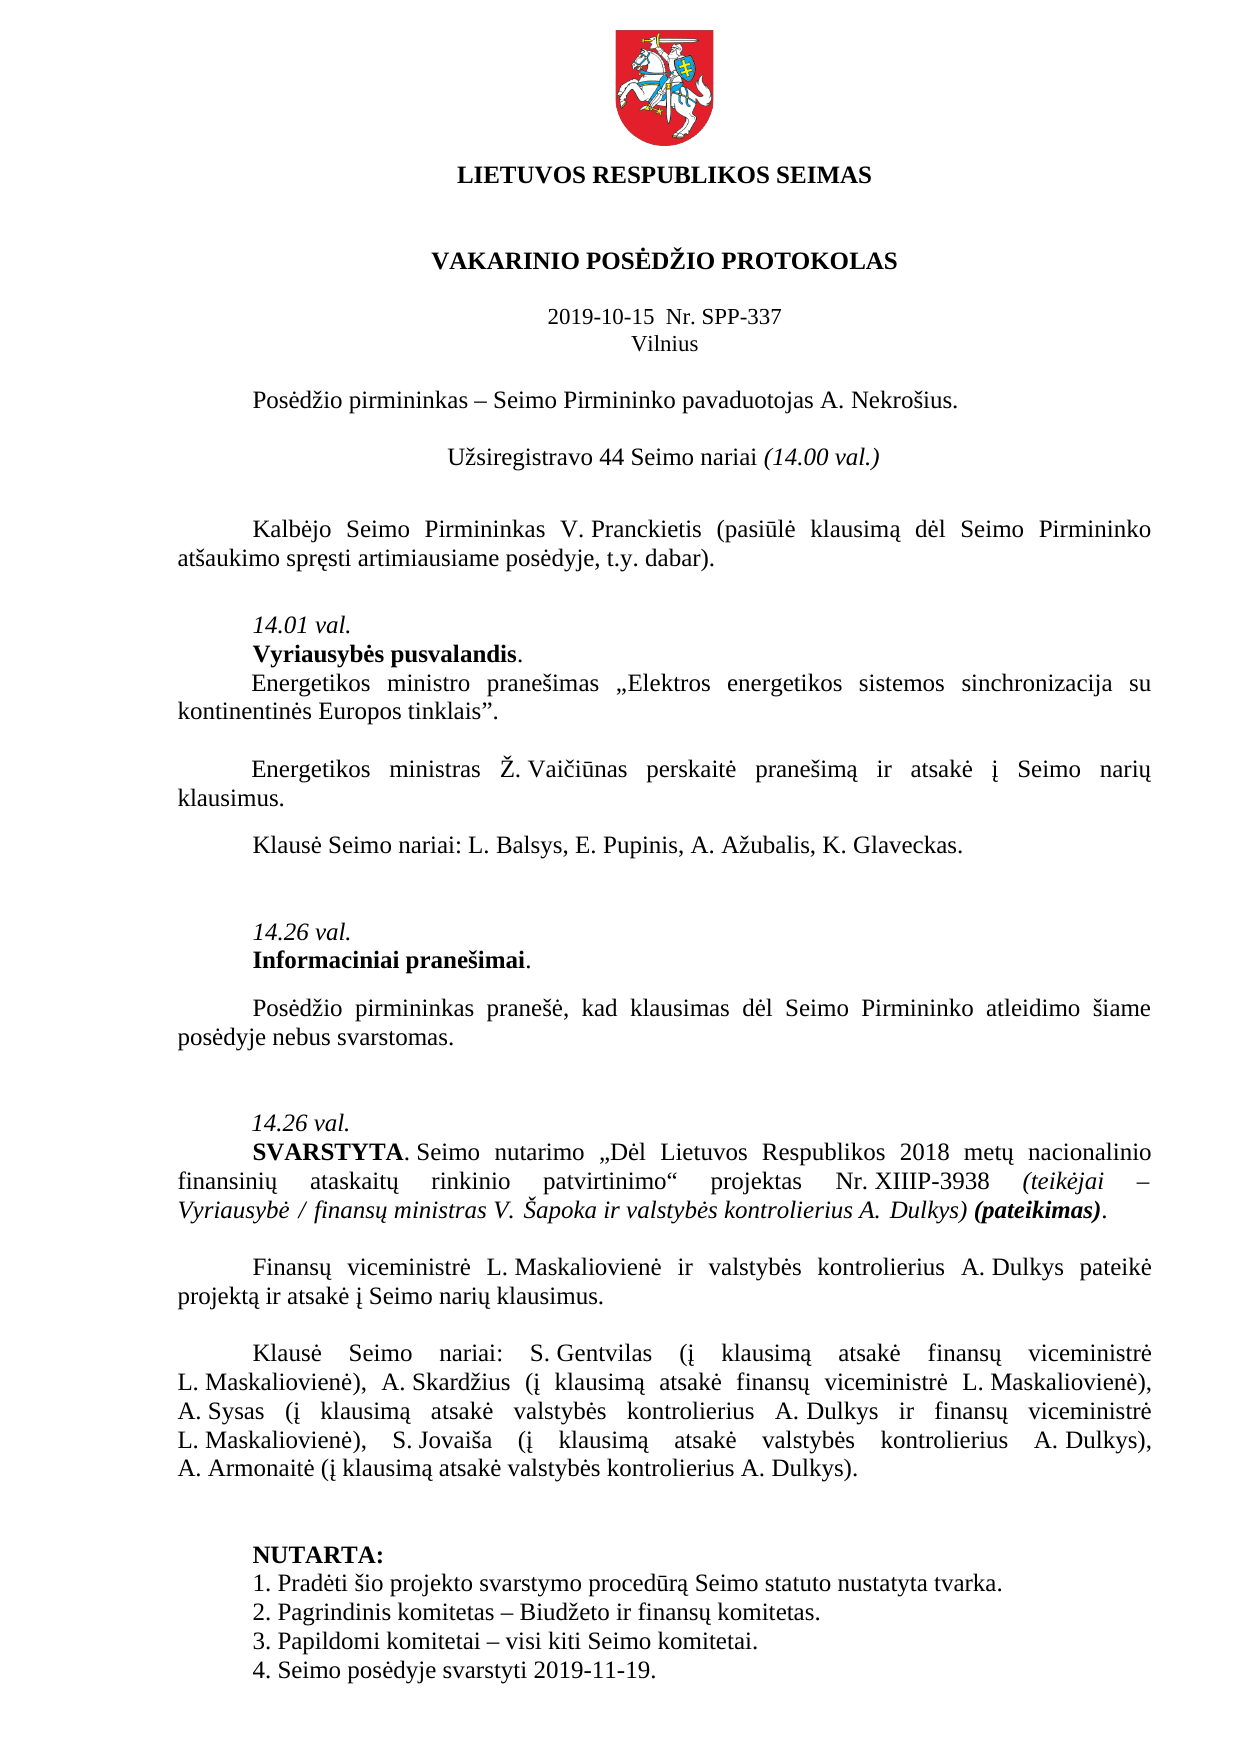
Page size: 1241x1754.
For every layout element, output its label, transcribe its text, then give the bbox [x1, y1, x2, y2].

text 3. Papildomi komitetai – visi kiti Seimo komitetai. [177, 1626, 1152, 1655]
text Energetikos ministro pranešimas „Elektros energetikos sistemos sinchronizacija su kontinentinės Europos tinklais”. [177, 668, 1152, 725]
text Lietuvos Respublikos Seimas [177, 160, 1152, 188]
text Užsiregistravo 44 Seimo nariai (14.00 val.) [177, 442, 1152, 471]
text Vyriausybės pusvalandis. [177, 639, 1152, 668]
text 1. Pradėti šio projekto svarstymo procedūrą Seimo statuto nustatyta tvarka. [177, 1568, 1152, 1597]
text Posėdžio pirmininkas pranešė, kad klausimas dėl Seimo Pirmininko atleidimo šiame posėdyje nebus svarstomas. [177, 993, 1152, 1051]
text NUTARTA: [177, 1540, 1152, 1568]
text 2. Pagrindinis komitetas – Biudžeto ir finansų komitetas. [177, 1597, 1152, 1626]
text Klausė Seimo nariai: S. Gentvilas (į klausimą atsakė finansų viceministrė L. Maskaliovienė), A. Skardžius (į klausimą atsakė finansų viceministrė L. Maskaliovienė), A. Sysas (į klausimą atsakė valstybės kontrolierius A. Dulkys ir finansų viceministrė L. Maskaliovienė), S. Jovaiša (į klausimą atsakė valstybės kontrolierius A. Dulkys), A. Armonaitė (į klausimą atsakė valstybės kontrolierius A. Dulkys). [177, 1338, 1152, 1482]
text 2019-10-15 Nr. SPP-337 [177, 303, 1152, 330]
text VAKARINIO POSĖDŽIO PROTOKOLAS [177, 246, 1152, 275]
text SVARSTYTA. Seimo nutarimo „Dėl Lietuvos Respublikos 2018 metų nacionalinio finansinių ataskaitų rinkinio patvirtinimo“ projektas Nr. XIIIP-3938 (teikėjai – Vyriausybė / finansų ministras V. Šapoka ir valstybės kontrolierius A. Dulkys) (pateikimas). [177, 1137, 1152, 1223]
text Posėdžio pirmininkas – Seimo Pirmininko pavaduotojas A. Nekrošius. [177, 385, 1152, 414]
text 14.26 val. [177, 1108, 1152, 1137]
text Energetikos ministras Ž. Vaičiūnas perskaitė pranešimą ir atsakė į Seimo narių klausimus. [177, 754, 1152, 811]
text 14.01 val. [177, 610, 1152, 639]
text 14.26 val. [177, 917, 1152, 946]
text Klausė Seimo nariai: L. Balsys, E. Pupinis, A. Ažubalis, K. Glaveckas. [177, 831, 1152, 859]
text Vilnius [177, 330, 1152, 356]
text Informaciniai pranešimai. [177, 946, 1152, 974]
text 4. Seimo posėdyje svarstyti 2019-11-19. [177, 1655, 1152, 1683]
text Finansų viceministrė L. Maskaliovienė ir valstybės kontrolierius A. Dulkys pateikė projektą ir atsakė į Seimo narių klausimus. [177, 1252, 1152, 1310]
text Kalbėjo Seimo Pirmininkas V. Pranckietis (pasiūlė klausimą dėl Seimo Pirmininko atšaukimo spręsti artimiausiame posėdyje, t.y. dabar). [177, 514, 1152, 572]
